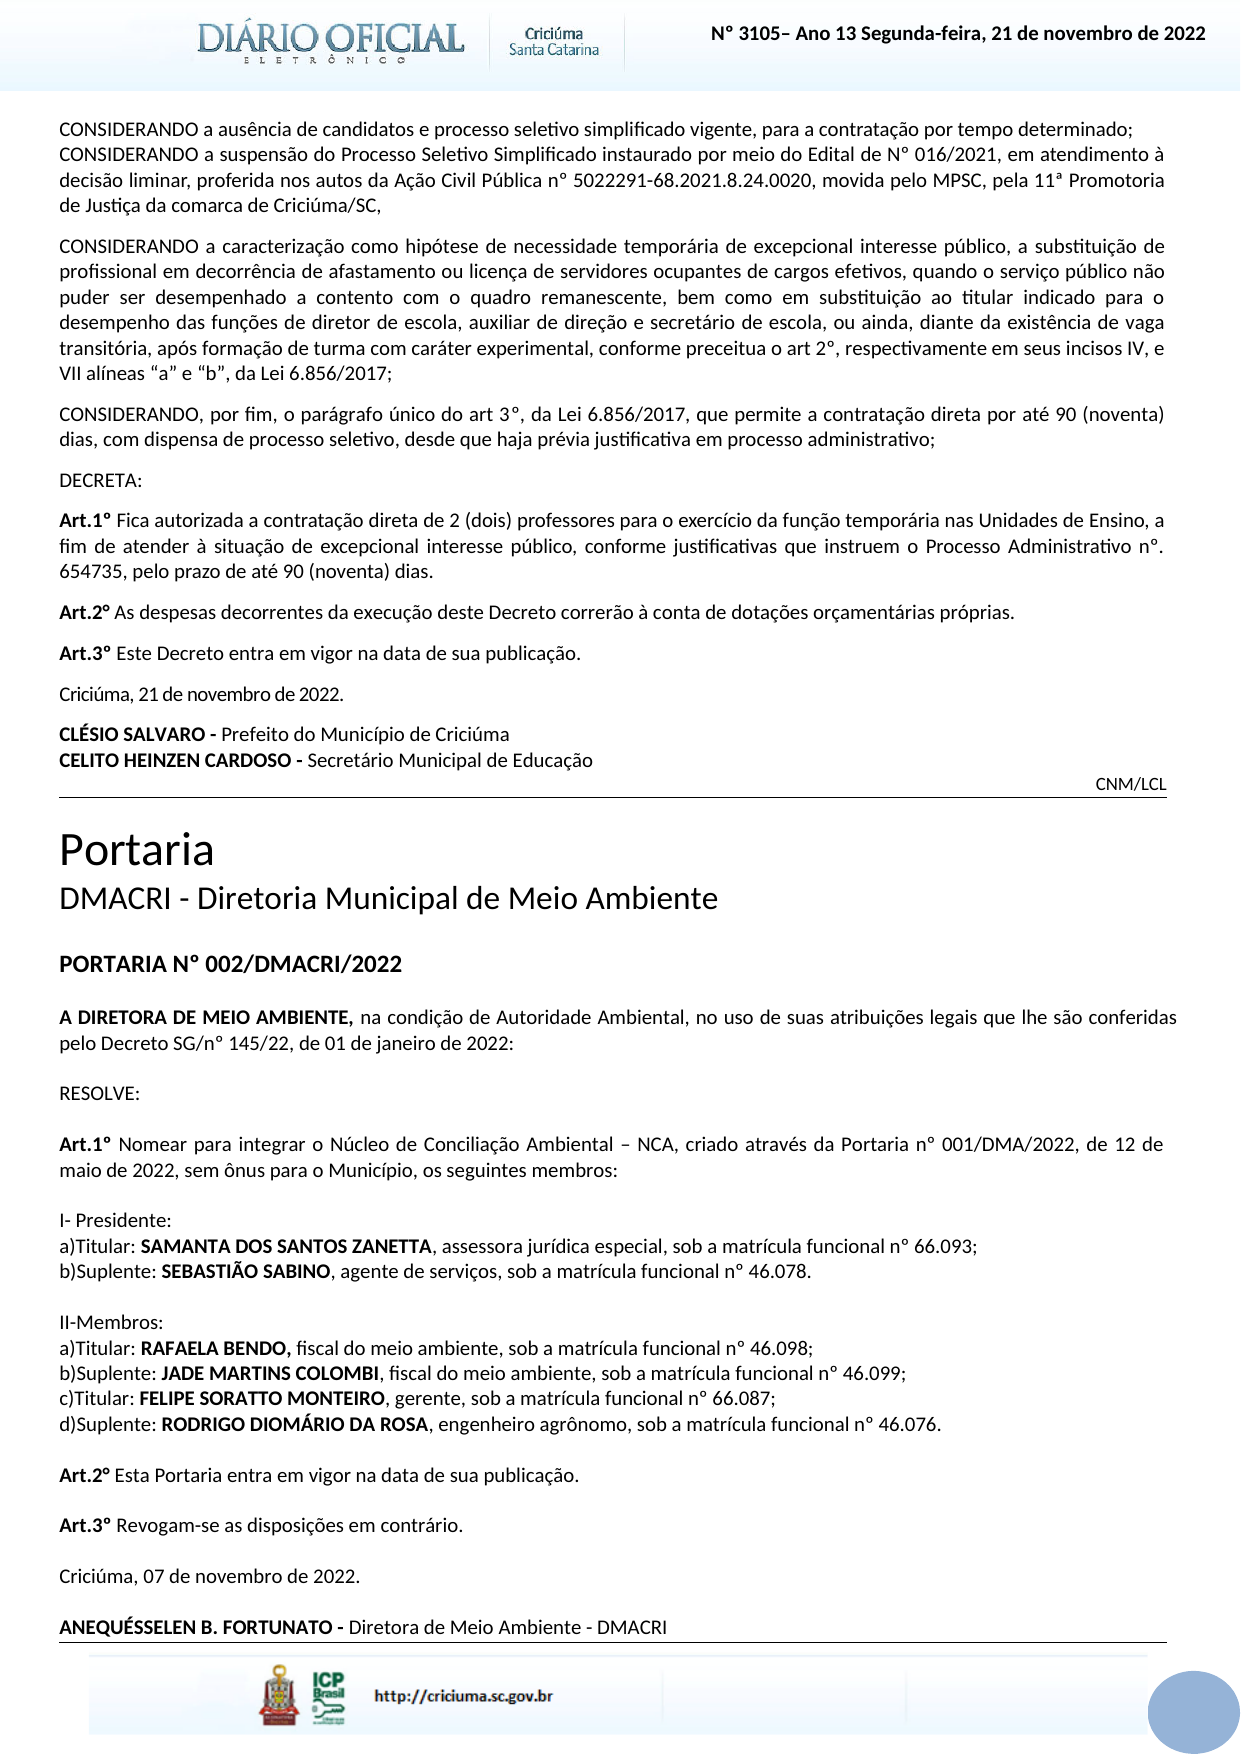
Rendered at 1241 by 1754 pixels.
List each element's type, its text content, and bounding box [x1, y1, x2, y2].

text Art.3º Revogam-se as disposições em contrário. [59, 1513, 1167, 1538]
text ANEQUÉSSELEN B. FORTUNATO - Diretora de Meio Ambiente - DMACRI [59, 1614, 1167, 1642]
text CELITO HEINZEN CARDOSO - Secretário Municipal de Educação [59, 747, 1167, 772]
text Art.1º Nomear para integrar o Núcleo de Conciliação Ambiental – NCA, criado através da Portaria nº 001/DMA/2022, de 12 de maio de 2022, sem ônus para o Município, os seguintes membros: [59, 1131, 1167, 1182]
text a)Titular: RAFAELA BENDO, fiscal do meio ambiente, sob a matrícula funcional nº 46.098; [59, 1335, 1167, 1360]
text CNM/LCL [59, 772, 1167, 797]
text Art.2° As despesas decorrentes da execução deste Decreto correrão à conta de dotações orçamentárias próprias. [59, 599, 1167, 625]
text CONSIDERANDO a suspensão do Processo Seletivo Simplificado instaurado por meio do Edital de Nº 016/2021, em atendimento à decisão liminar, proferida nos autos da Ação Civil Pública nº 5022291-68.2021.8.24.0020, movida pelo MPSC, pela 11ª Promotoria de Justiça da comarca de Criciúma/SC, [59, 141, 1167, 218]
text DECRETA: [59, 467, 1167, 492]
text a)Titular: SAMANTA DOS SANTOS ZANETTA, assessora jurídica especial, sob a matrícula funcional nº 66.093; [59, 1233, 1167, 1258]
text Art.2° Esta Portaria entra em vigor na data de sua publicação. [59, 1462, 1167, 1487]
text c)Titular: FELIPE SORATTO MONTEIRO, gerente, sob a matrícula funcional nº 66.087; [59, 1386, 1167, 1411]
text A DIRETORA DE MEIO AMBIENTE, na condição de Autoridade Ambiental, no uso de suas atribuições legais que lhe são conferidas pelo Decreto SG/nº 145/22, de 01 de janeiro de 2022: [59, 1004, 1179, 1055]
text CONSIDERANDO, por fim, o parágrafo único do art 3º, da Lei 6.856/2017, que permite a contratação direta por até 90 (noventa) dias, com dispensa de processo seletivo, desde que haja prévia justificativa em processo administrativo; [59, 401, 1167, 452]
text RESOLVE: [59, 1081, 1179, 1106]
text b)Suplente: SEBASTIÃO SABINO, agente de serviços, sob a matrícula funcional nº 46.078. [59, 1258, 1167, 1284]
text I- Presidente: [59, 1208, 1167, 1233]
text d)Suplente: RODRIGO DIOMÁRIO DA ROSA, engenheiro agrônomo, sob a matrícula funcional nº 46.076. [59, 1411, 1167, 1436]
text Criciúma, 21 de novembro de 2022. [59, 681, 1167, 706]
text CLÉSIO SALVARO - Prefeito do Município de Criciúma [59, 721, 1167, 747]
text CONSIDERANDO a ausência de candidatos e processo seletivo simplificado vigente, para a contratação por tempo determinado; [59, 116, 1167, 141]
text PORTARIA Nº 002/DMACRI/2022 [59, 948, 1167, 979]
text Art.3º Este Decreto entra em vigor na data de sua publicação. [59, 640, 1167, 665]
text Criciúma, 07 de novembro de 2022. [59, 1563, 1167, 1589]
text CONSIDERANDO a caracterização como hipótese de necessidade temporária de excepcional interesse público, a substituição de profissional em decorrência de afastamento ou licença de servidores ocupantes de cargos efetivos, quando o serviço público não puder ser desempenhado a contento com o quadro remanescente, bem como em substituição ao titular indicado para o desempenho das funções de diretor de escola, auxiliar de direção e secretário de escola, ou ainda, diante da existência de vaga transitória, após formação de turma com caráter experimental, conforme preceitua o art 2º, respectivamente em seus incisos IV, e VII alíneas “a” e “b”, da Lei 6.856/2017; [59, 233, 1167, 386]
text b)Suplente: JADE MARTINS COLOMBI, fiscal do meio ambiente, sob a matrícula funcional nº 46.099; [59, 1360, 1167, 1386]
text II-Membros: [59, 1309, 1167, 1335]
text Art.1º Fica autorizada a contratação direta de 2 (dois) professores para o exercício da função temporária nas Unidades de Ensino, a fim de atender à situação de excepcional interesse público, conforme justificativas que instruem o Processo Administrativo nº. 654735, pelo prazo de até 90 (noventa) dias. [59, 508, 1167, 584]
text DMACRI - Diretoria Municipal de Meio Ambiente [59, 877, 1167, 918]
text Portaria [59, 819, 1167, 877]
